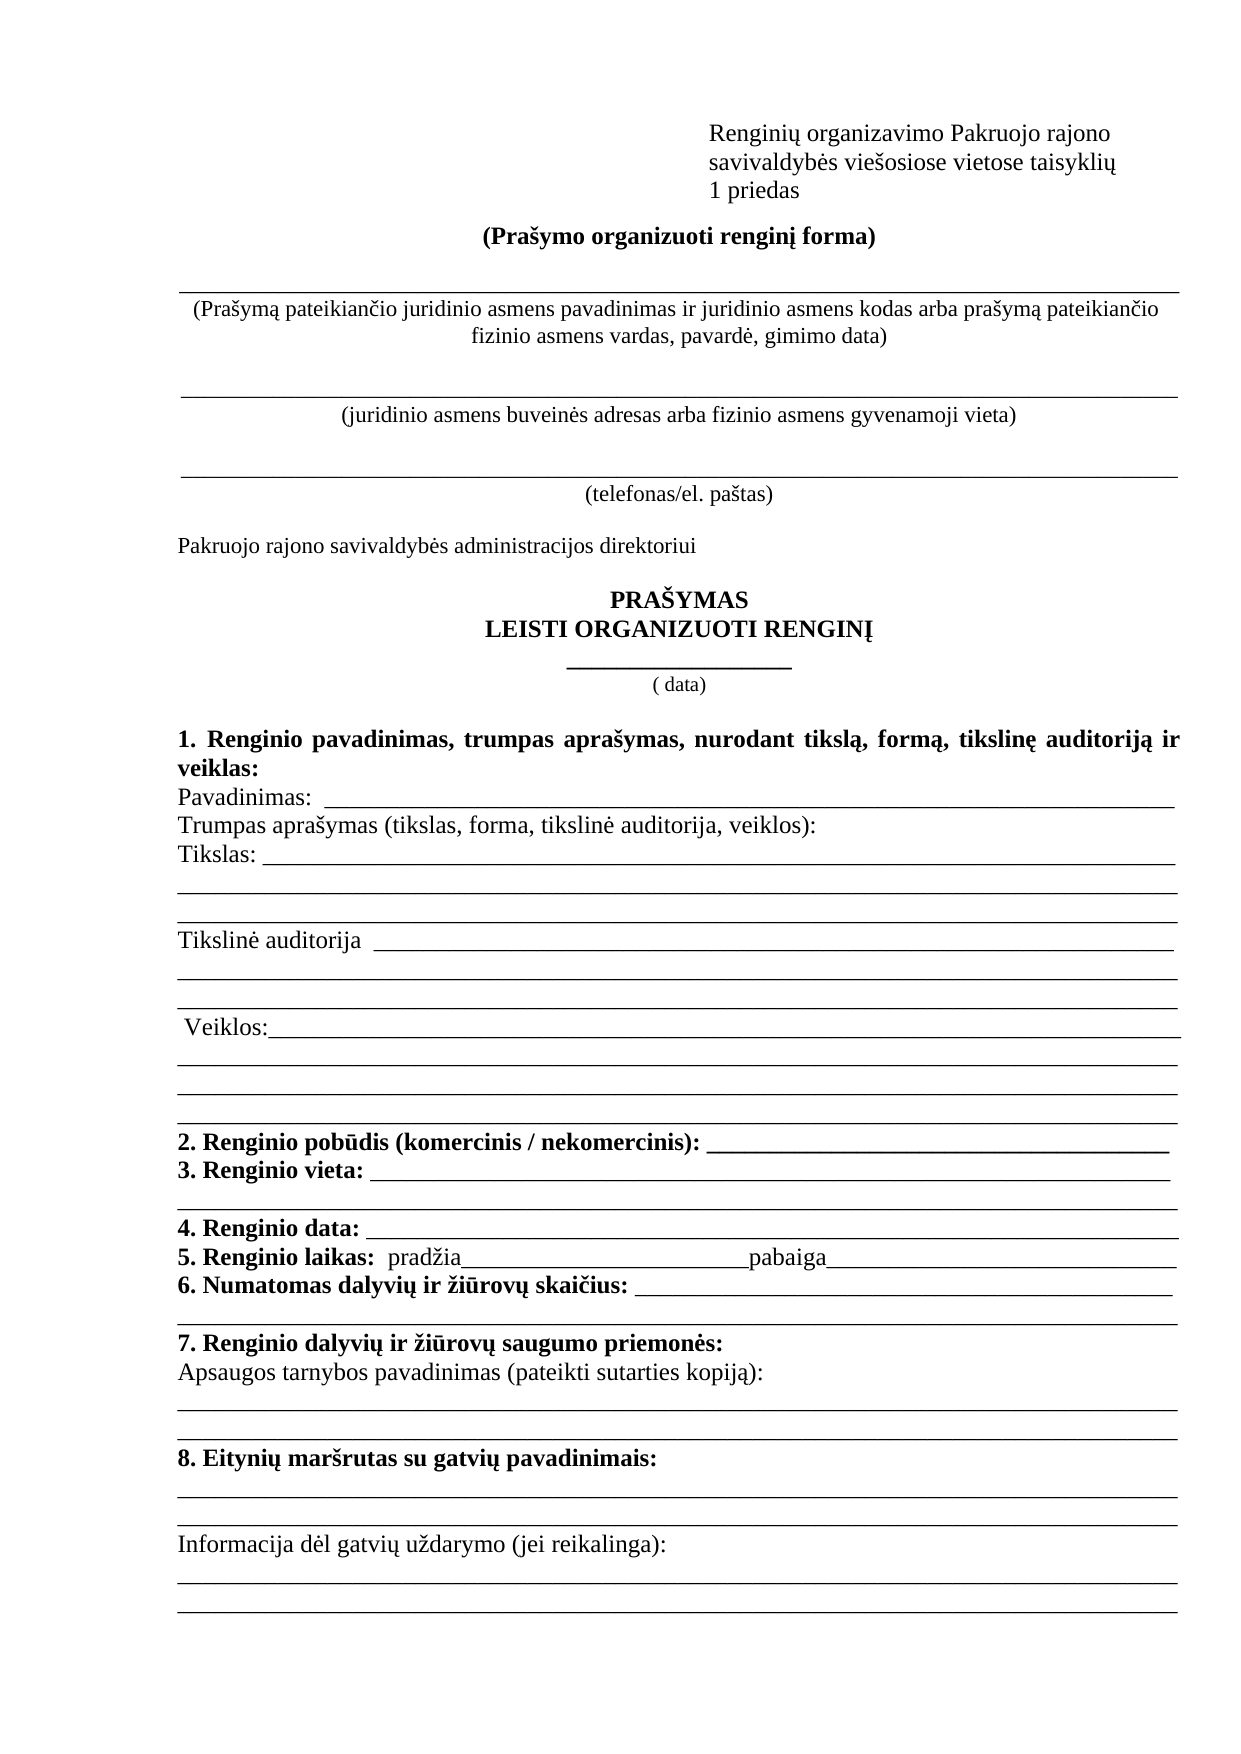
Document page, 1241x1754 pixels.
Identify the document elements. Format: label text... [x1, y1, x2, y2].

text _______________________________________________________________________________________ [177, 374, 1181, 401]
text ________________________________________________________________________________ [177, 983, 1181, 1012]
text Tikslinė auditorija ________________________________________________________________ [177, 926, 1181, 954]
text Trumpas aprašymas (tikslas, forma, tikslinė auditorija, veiklos): [177, 811, 1181, 839]
text ________________________________________________________________________________ [177, 1184, 1181, 1213]
text 1. Renginio pavadinimas, trumpas aprašymas, nurodant tikslą, formą, tikslinę auditoriją ir veiklas: [177, 724, 1181, 782]
text ________________________________________________________________________________ [177, 1098, 1181, 1127]
text LEISTI ORGANIZUOTI RENGINĮ [177, 614, 1181, 643]
text ________________________________________________________________________________ [177, 267, 1181, 295]
text 7. Renginio dalyvių ir žiūrovų saugumo priemonės: [177, 1328, 1181, 1357]
text 3. Renginio vieta: ________________________________________________________________ [177, 1156, 1181, 1184]
text (Prašymo organizuoti renginį forma) [177, 221, 1181, 250]
text savivaldybės viešosiose vietose taisyklių [177, 147, 1181, 176]
text 5. Renginio laikas: pradžia_______________________pabaiga____________________________ [177, 1242, 1181, 1271]
text ________________________________________________________________________________ [177, 1299, 1181, 1328]
text ________________________________________________________________________________ [177, 1069, 1181, 1098]
text ________________________________________________________________________________ [177, 1587, 1181, 1616]
text (telefonas/el. paštas) [177, 480, 1181, 506]
text Apsaugos tarnybos pavadinimas (pateikti sutarties kopiją): [177, 1357, 1181, 1386]
text ________________________________________________________________________________ [177, 1041, 1181, 1069]
text ________________________________________________________________________________ [177, 897, 1181, 926]
text 2. Renginio pobūdis (komercinis / nekomercinis): _____________________________________ [177, 1127, 1181, 1156]
text Pavadinimas: ____________________________________________________________________ [177, 782, 1181, 811]
text 6. Numatomas dalyvių ir žiūrovų skaičius: ___________________________________________ [177, 1271, 1181, 1299]
text ________________________________________________________________________________ [177, 868, 1181, 897]
text ________________________________________________________________________________ [177, 1558, 1181, 1587]
text (Prašymą pateikiančio juridinio asmens pavadinimas ir juridinio asmens kodas arba prašymą pateikiančio [177, 295, 1181, 322]
text _______________________________________________________________________________________ [177, 453, 1181, 480]
text Tikslas: _________________________________________________________________________ [177, 839, 1181, 868]
text 8. Eitynių maršrutas su gatvių pavadinimais: [177, 1443, 1181, 1472]
text Renginių organizavimo Pakruojo rajono [177, 118, 1181, 147]
text PRAŠYMAS [177, 585, 1181, 614]
text 4. Renginio data: _________________________________________________________________ [177, 1213, 1181, 1242]
text __________________ [177, 643, 1181, 672]
text Veiklos:_________________________________________________________________________ [177, 1012, 1181, 1041]
text ________________________________________________________________________________ [177, 1386, 1181, 1414]
text ________________________________________________________________________________ [177, 1472, 1181, 1501]
text (juridinio asmens buveinės adresas arba fizinio asmens gyvenamoji vieta) [177, 401, 1181, 427]
text ________________________________________________________________________________ [177, 1414, 1181, 1443]
text ________________________________________________________________________________ [177, 954, 1181, 983]
text Pakruojo rajono savivaldybės administracijos direktoriui [177, 533, 1181, 559]
text ( data) [177, 672, 1181, 696]
text Informacija dėl gatvių uždarymo (jei reikalinga): [177, 1529, 1181, 1558]
text fizinio asmens vardas, pavardė, gimimo data) [177, 322, 1181, 348]
text ________________________________________________________________________________ [177, 1501, 1181, 1529]
text 1 priedas [177, 176, 1181, 204]
